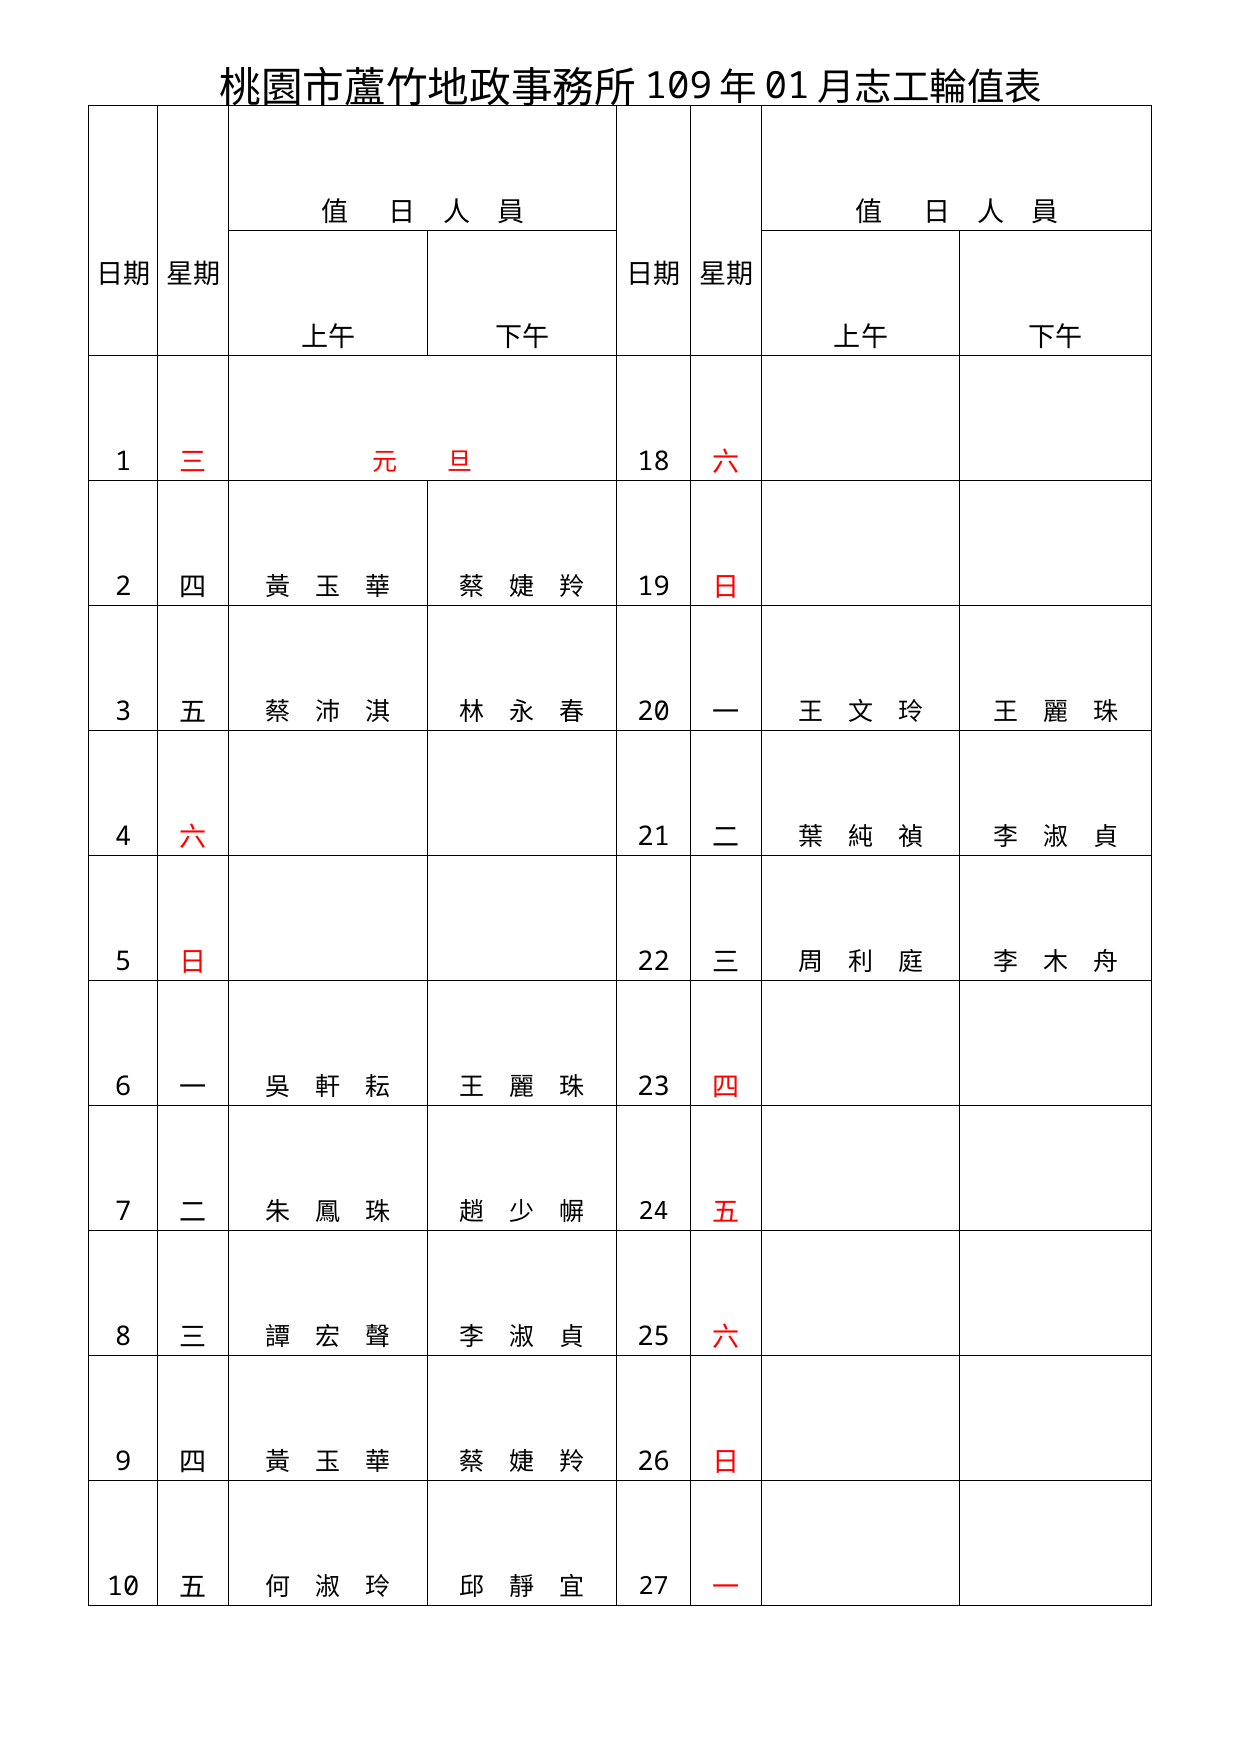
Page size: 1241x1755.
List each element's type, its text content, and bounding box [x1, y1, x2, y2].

table_cell 日 [158, 856, 228, 980]
table_cell 24 [617, 1106, 690, 1230]
table_cell [960, 1481, 1151, 1605]
table_cell [762, 1231, 959, 1355]
table_header 星期 [158, 106, 228, 355]
table_cell 三 [158, 356, 228, 480]
table_cell 二 [158, 1106, 228, 1230]
table_cell 李 淑 貞 [428, 1231, 616, 1355]
table_cell [762, 981, 959, 1105]
table_header 星期 [691, 106, 761, 355]
table_cell 6 [89, 981, 157, 1105]
table_cell [960, 1356, 1151, 1480]
table_cell 18 [617, 356, 690, 480]
table_cell [229, 856, 427, 980]
table_cell 1 [89, 356, 157, 480]
table_cell 蔡 婕 羚 [428, 481, 616, 605]
table_cell [762, 481, 959, 605]
table_cell 上午 [229, 231, 427, 355]
table_cell [960, 981, 1151, 1105]
table_cell [762, 1481, 959, 1605]
table_cell 蔡 沛 淇 [229, 606, 427, 730]
table_header 值 日 人 員 [762, 106, 1151, 230]
table_cell 19 [617, 481, 690, 605]
table_cell 蔡 婕 羚 [428, 1356, 616, 1480]
table_cell 7 [89, 1106, 157, 1230]
table_cell 周 利 庭 [762, 856, 959, 980]
table_cell 22 [617, 856, 690, 980]
table_cell 邱 靜 宜 [428, 1481, 616, 1605]
table_cell 黃 玉 華 [229, 481, 427, 605]
table_cell 四 [158, 481, 228, 605]
table_cell [762, 1356, 959, 1480]
table_cell 20 [617, 606, 690, 730]
table_cell 王 麗 珠 [428, 981, 616, 1105]
table_cell 27 [617, 1481, 690, 1605]
table_cell [960, 1231, 1151, 1355]
table_cell 六 [691, 1231, 761, 1355]
table_cell 三 [691, 856, 761, 980]
table_cell 4 [89, 731, 157, 855]
table_cell 趙 少 幈 [428, 1106, 616, 1230]
table_cell 一 [158, 981, 228, 1105]
table_cell 一 [691, 606, 761, 730]
table_cell 一 [691, 1481, 761, 1605]
table_cell 林 永 春 [428, 606, 616, 730]
table_cell 黃 玉 華 [229, 1356, 427, 1480]
table_cell 5 [89, 856, 157, 980]
table_cell 上午 [762, 231, 959, 355]
table_cell 21 [617, 731, 690, 855]
table_cell 四 [691, 981, 761, 1105]
table_cell [229, 731, 427, 855]
table_cell 日 [691, 481, 761, 605]
table_cell 王 文 玲 [762, 606, 959, 730]
table_cell 下午 [960, 231, 1151, 355]
table_cell 二 [691, 731, 761, 855]
table_header 值 日 人 員 [229, 106, 616, 230]
table_header 日期 [89, 106, 157, 355]
table_cell [960, 1106, 1151, 1230]
table_cell [960, 356, 1151, 480]
table_cell 六 [691, 356, 761, 480]
table_cell 葉 純 禎 [762, 731, 959, 855]
table_cell [762, 1106, 959, 1230]
table_cell 26 [617, 1356, 690, 1480]
table_cell 王 麗 珠 [960, 606, 1151, 730]
table_cell 元 旦 [229, 356, 616, 480]
table_cell [428, 856, 616, 980]
table_cell 日 [691, 1356, 761, 1480]
table_cell 譚 宏 聲 [229, 1231, 427, 1355]
table_cell 五 [158, 1481, 228, 1605]
table_cell 8 [89, 1231, 157, 1355]
table_cell 23 [617, 981, 690, 1105]
table_cell 李 木 舟 [960, 856, 1151, 980]
table_cell 2 [89, 481, 157, 605]
table_cell [762, 356, 959, 480]
table_cell 六 [158, 731, 228, 855]
table_cell 朱 鳳 珠 [229, 1106, 427, 1230]
table_cell 何 淑 玲 [229, 1481, 427, 1605]
table_cell 五 [691, 1106, 761, 1230]
table_cell [428, 731, 616, 855]
table_cell 25 [617, 1231, 690, 1355]
table_cell 10 [89, 1481, 157, 1605]
table_cell 9 [89, 1356, 157, 1480]
table_cell 下午 [428, 231, 616, 355]
table_cell 3 [89, 606, 157, 730]
table_cell 吳 軒 耘 [229, 981, 427, 1105]
table_header 日期 [617, 106, 690, 355]
table_cell 五 [158, 606, 228, 730]
table_cell [960, 481, 1151, 605]
table_cell 三 [158, 1231, 228, 1355]
text 桃園市蘆竹地政事務所109年01月志工輪值表 [89, 43, 1152, 105]
table_cell 李 淑 貞 [960, 731, 1151, 855]
table_cell 四 [158, 1356, 228, 1480]
